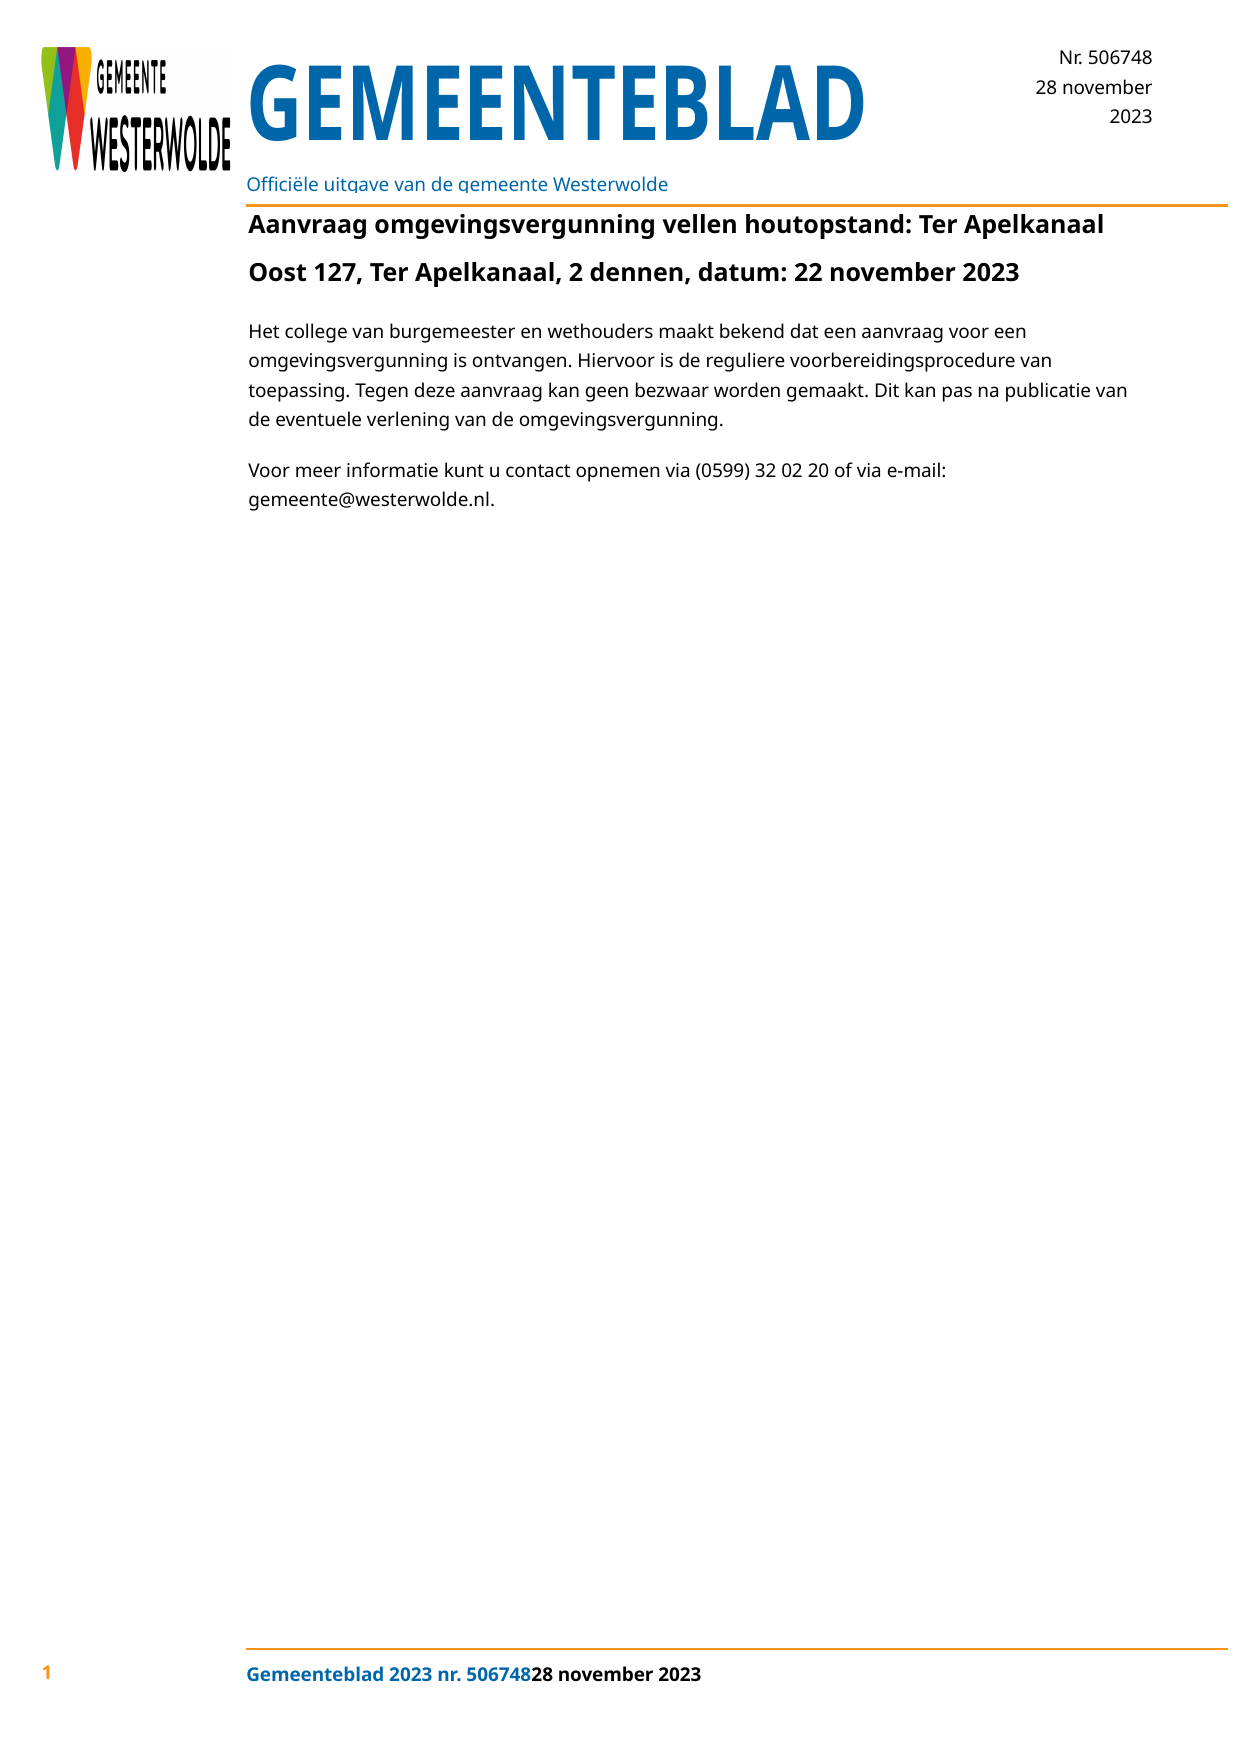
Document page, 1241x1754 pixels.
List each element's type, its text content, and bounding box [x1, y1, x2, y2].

text Het college van burgemeester en wethouders maakt bekend dat een aanvraag voor een omgevingsvergunning is ontvangen. Hiervoor is de reguliere voorbereidingsprocedure van toepassing. Tegen deze aanvraag kan geen bezwaar worden gemaakt. Dit kan pas na publicatie van de eventuele verlening van de omgevingsvergunning. [248, 318, 1152, 432]
picture [41, 47, 231, 172]
text Voor meer informatie kunt u contact opnemen via (0599) 32 02 20 of via e-mail: gemeente@westerwolde.nl. [248, 457, 1152, 512]
text Aanvraag omgevingsvergunning vellen houtopstand: Ter Apelkanaal Oost 127, Ter Apelkanaal, 2 dennen, datum: 22 november 2023 [248, 207, 1152, 288]
